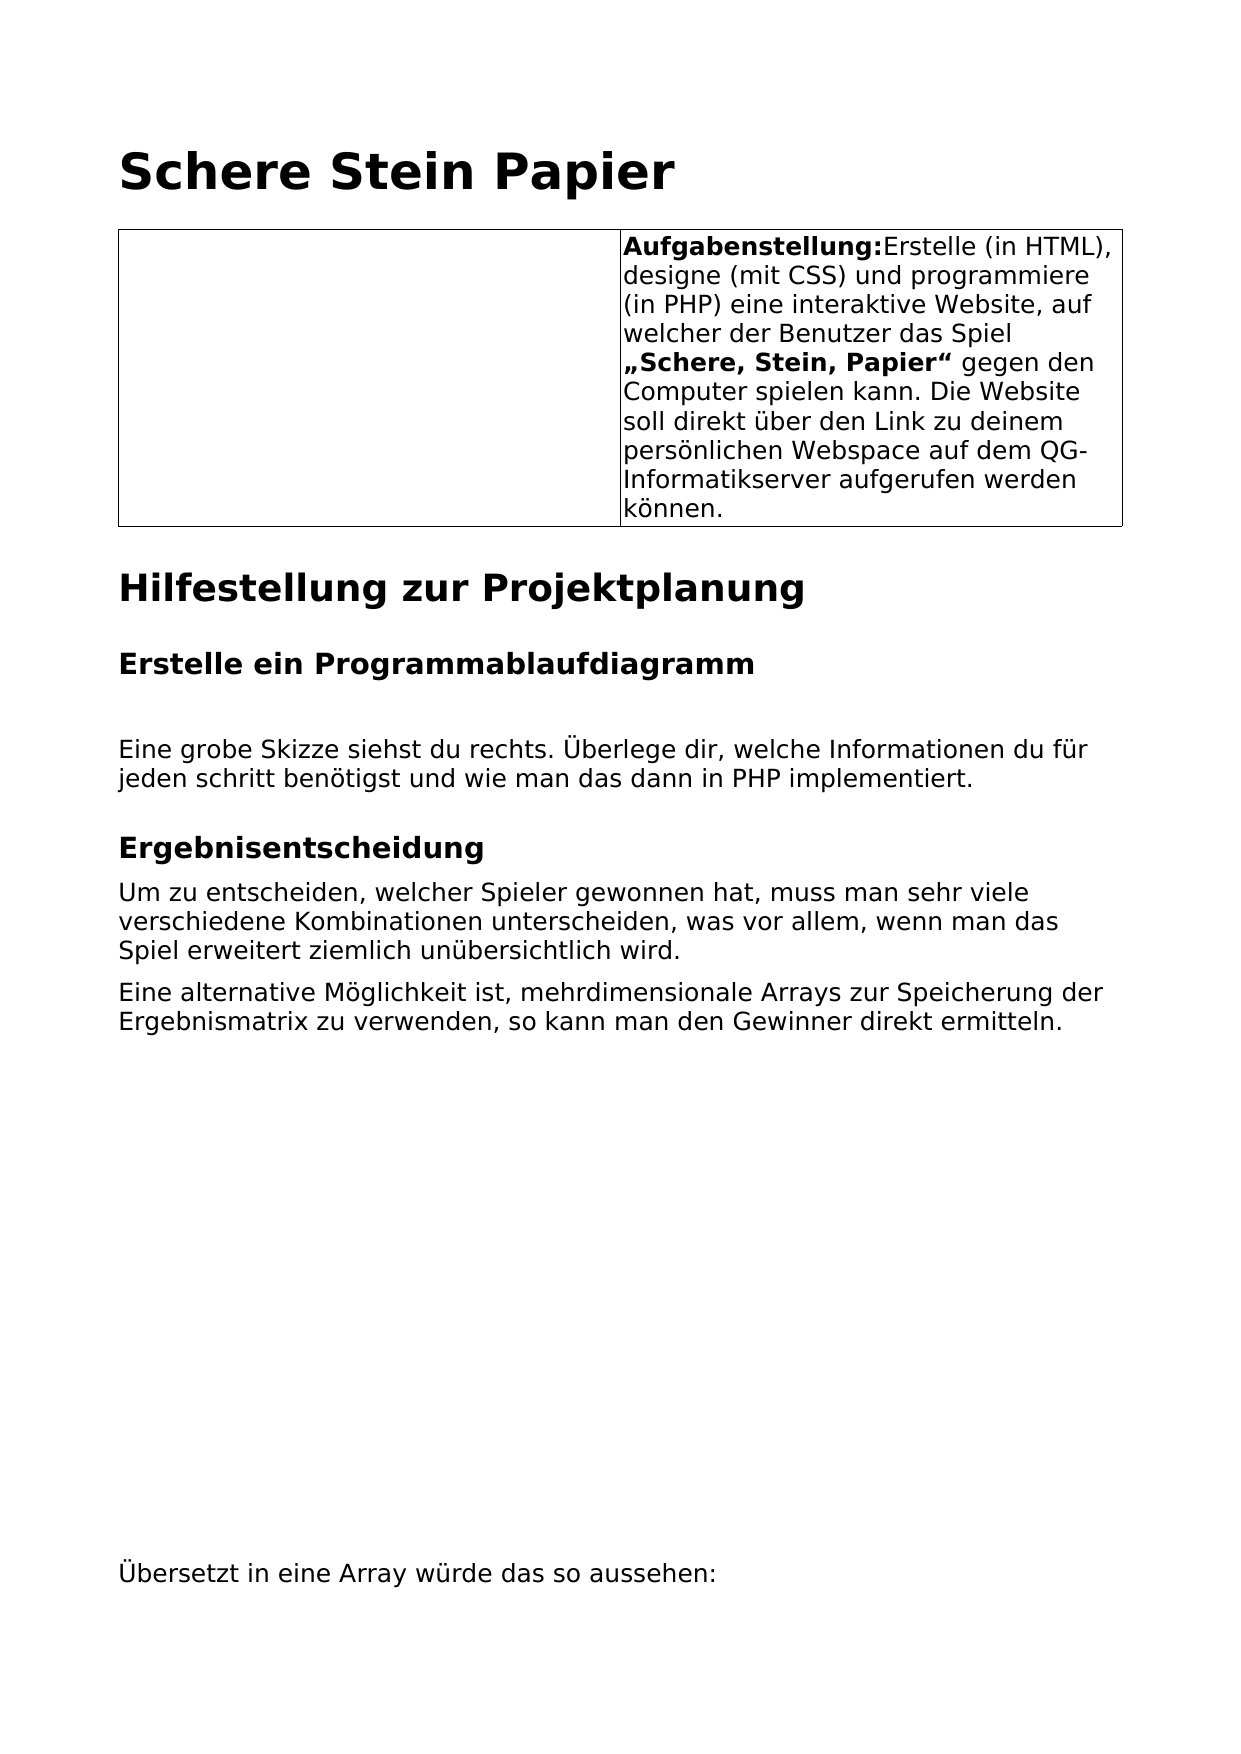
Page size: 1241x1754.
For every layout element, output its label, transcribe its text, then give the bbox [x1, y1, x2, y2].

subtitle Ergebnisentscheidung [118, 831, 1122, 865]
text Übersetzt in eine Array würde das so aussehen: [118, 1559, 1122, 1588]
text Um zu entscheiden, welcher Spieler gewonnen hat, muss man sehr viele verschiedene Kombinationen unterscheiden, was vor allem, wenn man das Spiel erweitert ziemlich unübersichtlich wird. [118, 878, 1122, 965]
subtitle Hilfestellung zur Projektplanung [118, 566, 1122, 610]
text Eine grobe Skizze siehst du rechts. Überlege dir, welche Informationen du für jeden schritt benötigst und wie man das dann in PHP implementiert. [118, 735, 1122, 794]
subtitle Schere Stein Papier [118, 143, 1122, 201]
table_header [119, 230, 620, 526]
text Eine alternative Möglichkeit ist, mehrdimensionale Arrays zur Speicherung der Ergebnismatrix zu verwenden, so kann man den Gewinner direkt ermitteln. [118, 978, 1122, 1036]
subtitle Erstelle ein Programmablaufdiagramm [118, 647, 1122, 681]
table_header Aufgabenstellung:Erstelle (in HTML), designe (mit CSS) und programmiere (in PHP) eine interaktive Website, auf welcher der Benutzer das Spiel „Schere, Stein, Papier“ gegen den Computer spielen kann. Die Website soll direkt über den Link zu deinem persönlichen Webspace auf dem QG-Informatikserver aufgerufen werden können. [621, 230, 1122, 526]
